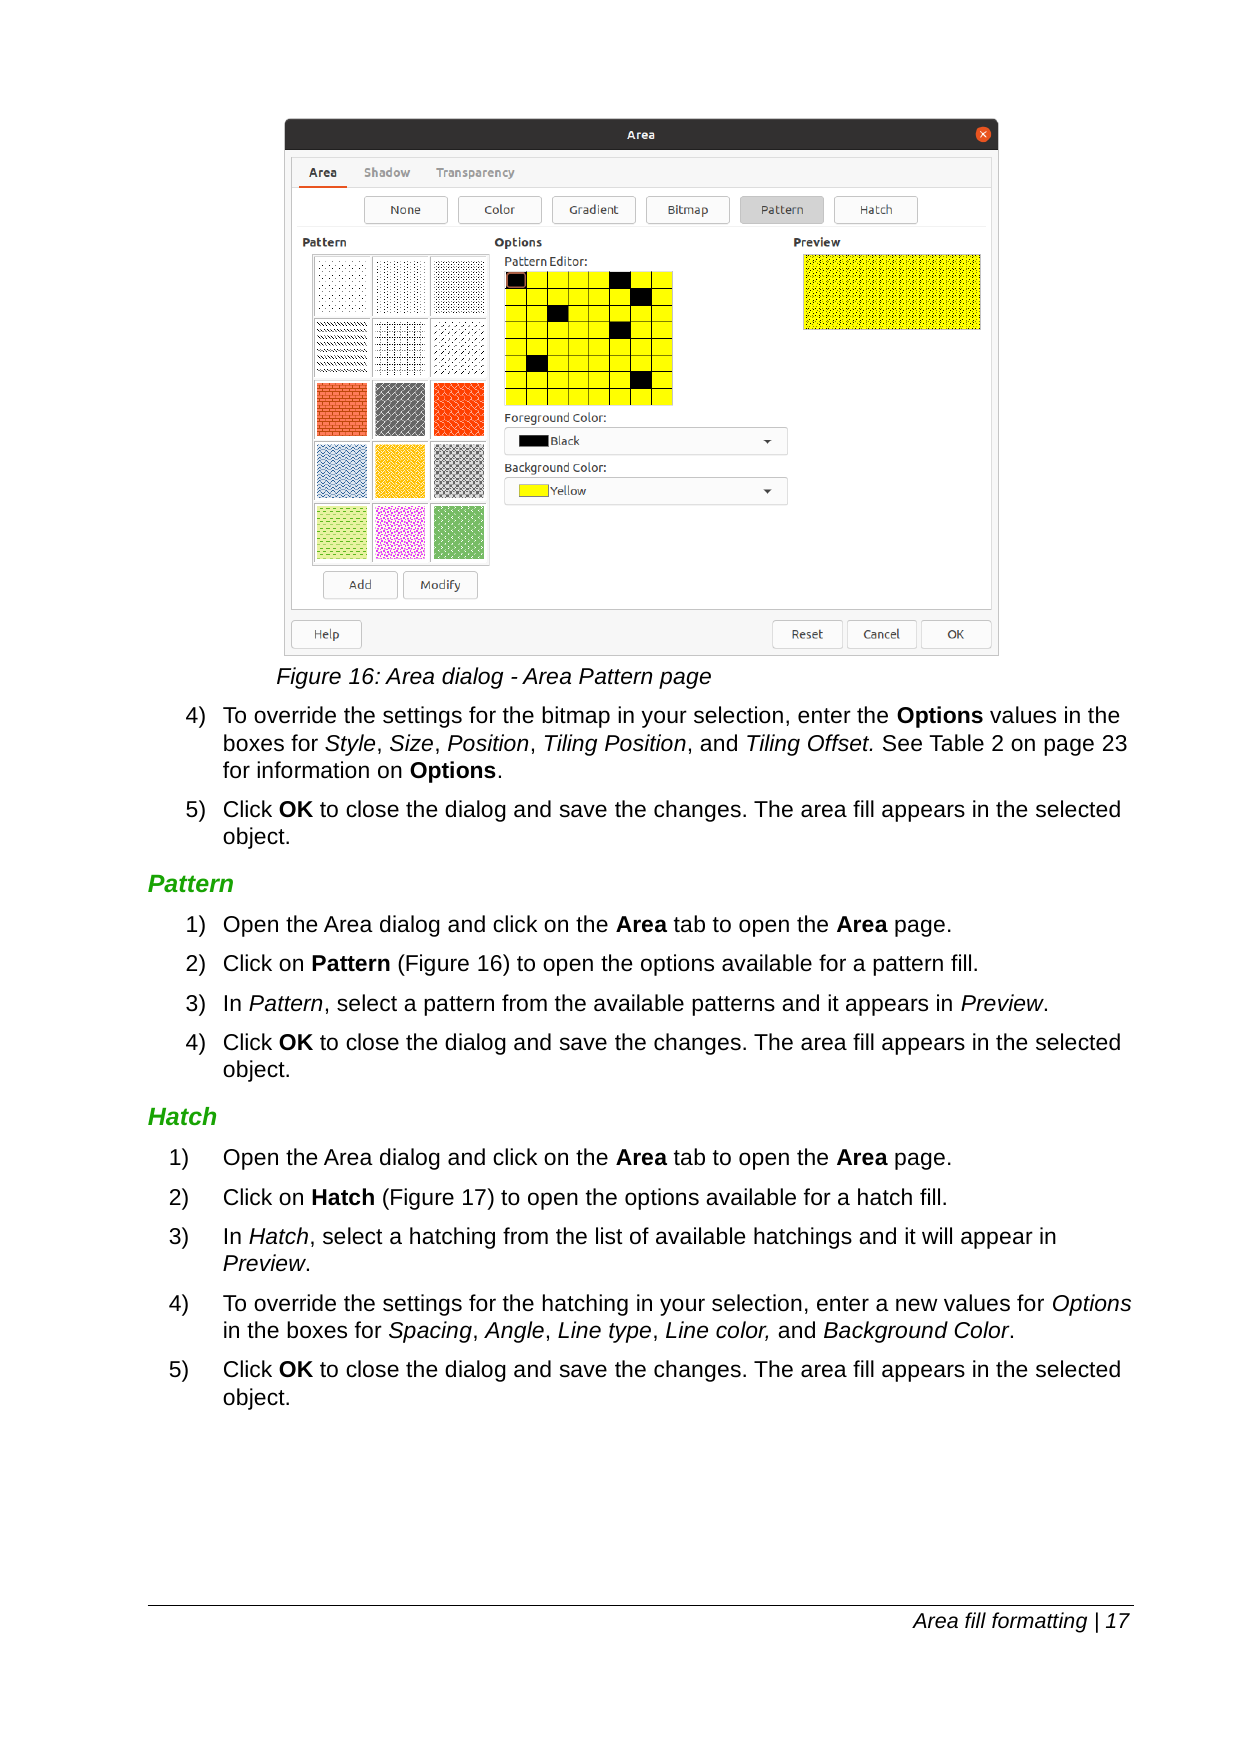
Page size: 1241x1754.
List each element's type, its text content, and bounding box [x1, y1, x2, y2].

text Figure 16: Area dialog - Area Pattern page [276, 663, 1005, 690]
subtitle Hatch [148, 1102, 1134, 1131]
list Open the Area dialog and click on the Area tab to open the Area page. [206, 910, 1134, 937]
list Click on Pattern (Figure 16) to open the options available for a pattern fill. [206, 949, 1134, 977]
list Open the Area dialog and click on the Area tab to open the Area page. [189, 1143, 1134, 1170]
list In Pattern, select a pattern from the available patterns and it appears in Preview. [206, 989, 1134, 1016]
list To override the settings for the hatching in your selection, enter a new values for Options in the boxes for Spacing, Angle, Line type, Line color, and Background Color. [189, 1289, 1134, 1343]
list Click OK to close the dialog and save the changes. The area fill appears in the selected object. [189, 1356, 1134, 1410]
list To override the settings for the bitmap in your selection, enter the Options values in the boxes for Style, Size, Position, Tiling Position, and Tiling Offset. See Table 2 on page 22 for information on Options. [206, 702, 1134, 783]
subtitle Pattern [148, 868, 1134, 897]
picture [276, 118, 1006, 663]
list In Hatch, select a hatching from the list of available hatchings and it will appear in Preview. [189, 1222, 1134, 1277]
list Click OK to close the dialog and save the changes. The area fill appears in the selected object. [206, 1029, 1134, 1083]
list Click OK to close the dialog and save the changes. The area fill appears in the selected object. [206, 796, 1134, 850]
list Click on Hatch (Figure 17) to open the options available for a hatch fill. [189, 1183, 1134, 1210]
